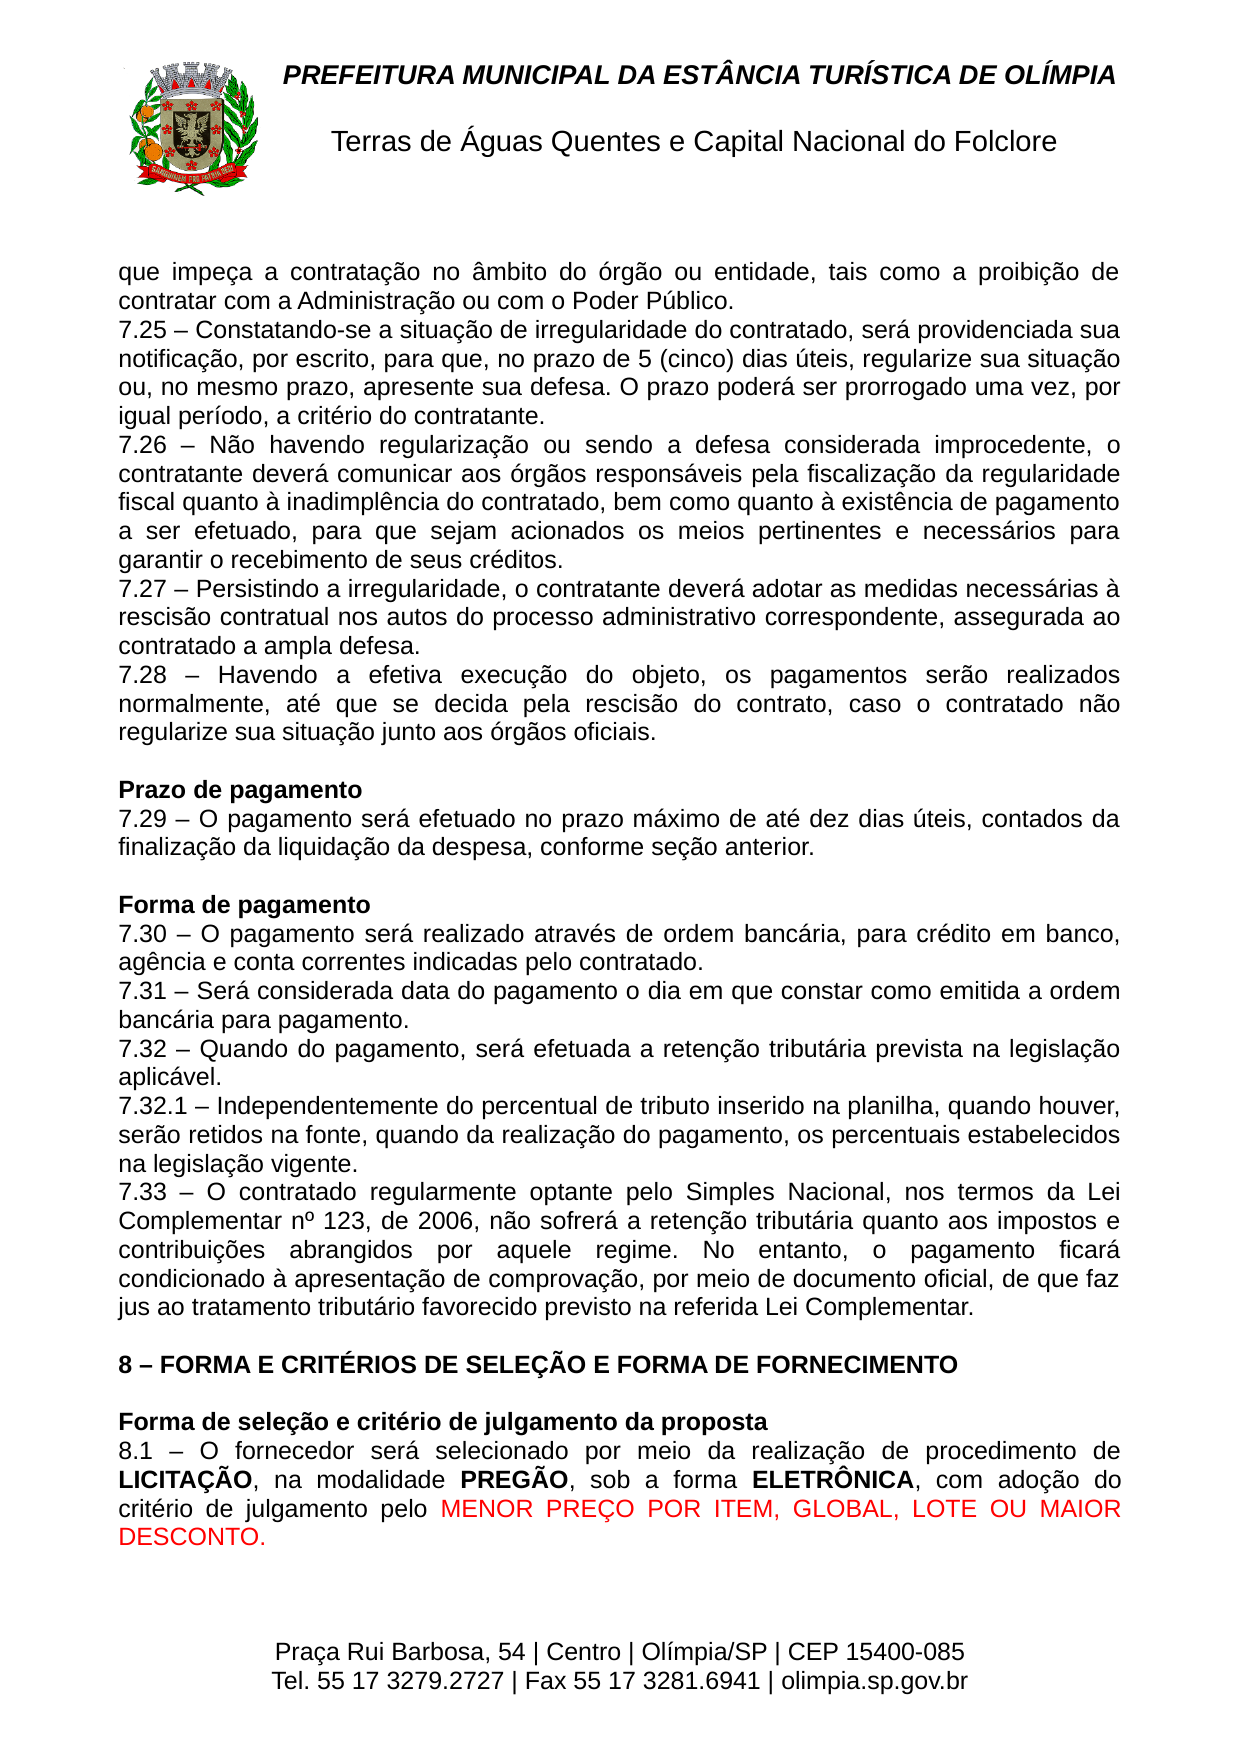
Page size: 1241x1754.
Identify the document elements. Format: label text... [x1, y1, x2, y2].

list 7.31 – Será considerada data do pagamento o dia em que constar como emitida a ordem bancária para pagamento. [118, 976, 1122, 1033]
list 7.25 – Constatando-se a situação de irregularidade do contratado, será providenciada sua notificação, por escrito, para que, no prazo de 5 (cinco) dias úteis, regularize sua situação ou, no mesmo prazo, apresente sua defesa. O prazo poderá ser prorrogado uma vez, por igual período, a critério do contratante. [118, 315, 1122, 430]
list que impeça a contratação no âmbito do órgão ou entidade, tais como a proibição de contratar com a Administração ou com o Poder Público. [118, 257, 1122, 315]
subtitle Forma de seleção e critério de julgamento da proposta [118, 1407, 1122, 1436]
list 7.26 – Não havendo regularização ou sendo a defesa considerada improcedente, o contratante deverá comunicar aos órgãos responsáveis pela fiscalização da regularidade fiscal quanto à inadimplência do contratado, bem como quanto à existência de pagamento a ser efetuado, para que sejam acionados os meios pertinentes e necessários para garantir o recebimento de seus créditos. [118, 430, 1122, 573]
list 7.27 – Persistindo a irregularidade, o contratante deverá adotar as medidas necessárias à rescisão contratual nos autos do processo administrativo correspondente, assegurada ao contratado a ampla defesa. [118, 573, 1122, 660]
picture [121, 59, 267, 200]
subtitle Forma de pagamento [118, 890, 1122, 918]
list 7.30 – O pagamento será realizado através de ordem bancária, para crédito em banco, agência e conta correntes indicadas pelo contratado. [118, 918, 1122, 976]
list 7.32.1 – Independentemente do percentual de tributo inserido na planilha, quando houver, serão retidos na fonte, quando da realização do pagamento, os percentuais estabelecidos na legislação vigente. [118, 1091, 1122, 1177]
list 7.28 – Havendo a efetiva execução do objeto, os pagamentos serão realizados normalmente, até que se decida pela rescisão do contrato, caso o contratado não regularize sua situação junto aos órgãos oficiais. [118, 660, 1122, 746]
list 8 – FORMA E CRITÉRIOS DE SELEÇÃO E FORMA DE FORNECIMENTO [118, 1350, 1122, 1378]
list 7.29 – O pagamento será efetuado no prazo máximo de até dez dias úteis, contados da finalização da liquidação da despesa, conforme seção anterior. [118, 803, 1122, 861]
list 7.32 – Quando do pagamento, será efetuada a retenção tributária prevista na legislação aplicável. [118, 1033, 1122, 1091]
subtitle Prazo de pagamento [118, 775, 1122, 803]
list 7.33 – O contratado regularmente optante pelo Simples Nacional, nos termos da Lei Complementar nº 123, de 2006, não sofrerá a retenção tributária quanto aos impostos e contribuições abrangidos por aquele regime. No entanto, o pagamento ficará condicionado à apresentação de comprovação, por meio de documento oficial, de que faz jus ao tratamento tributário favorecido previsto na referida Lei Complementar. [118, 1177, 1122, 1321]
list 8.1 – O fornecedor será selecionado por meio da realização de procedimento de LICITAÇÃO, na modalidade PREGÃO, sob a forma ELETRÔNICA, com adoção do critério de julgamento pelo MENOR PREÇO POR ITEM, GLOBAL, LOTE OU MAIOR DESCONTO. [118, 1436, 1122, 1551]
